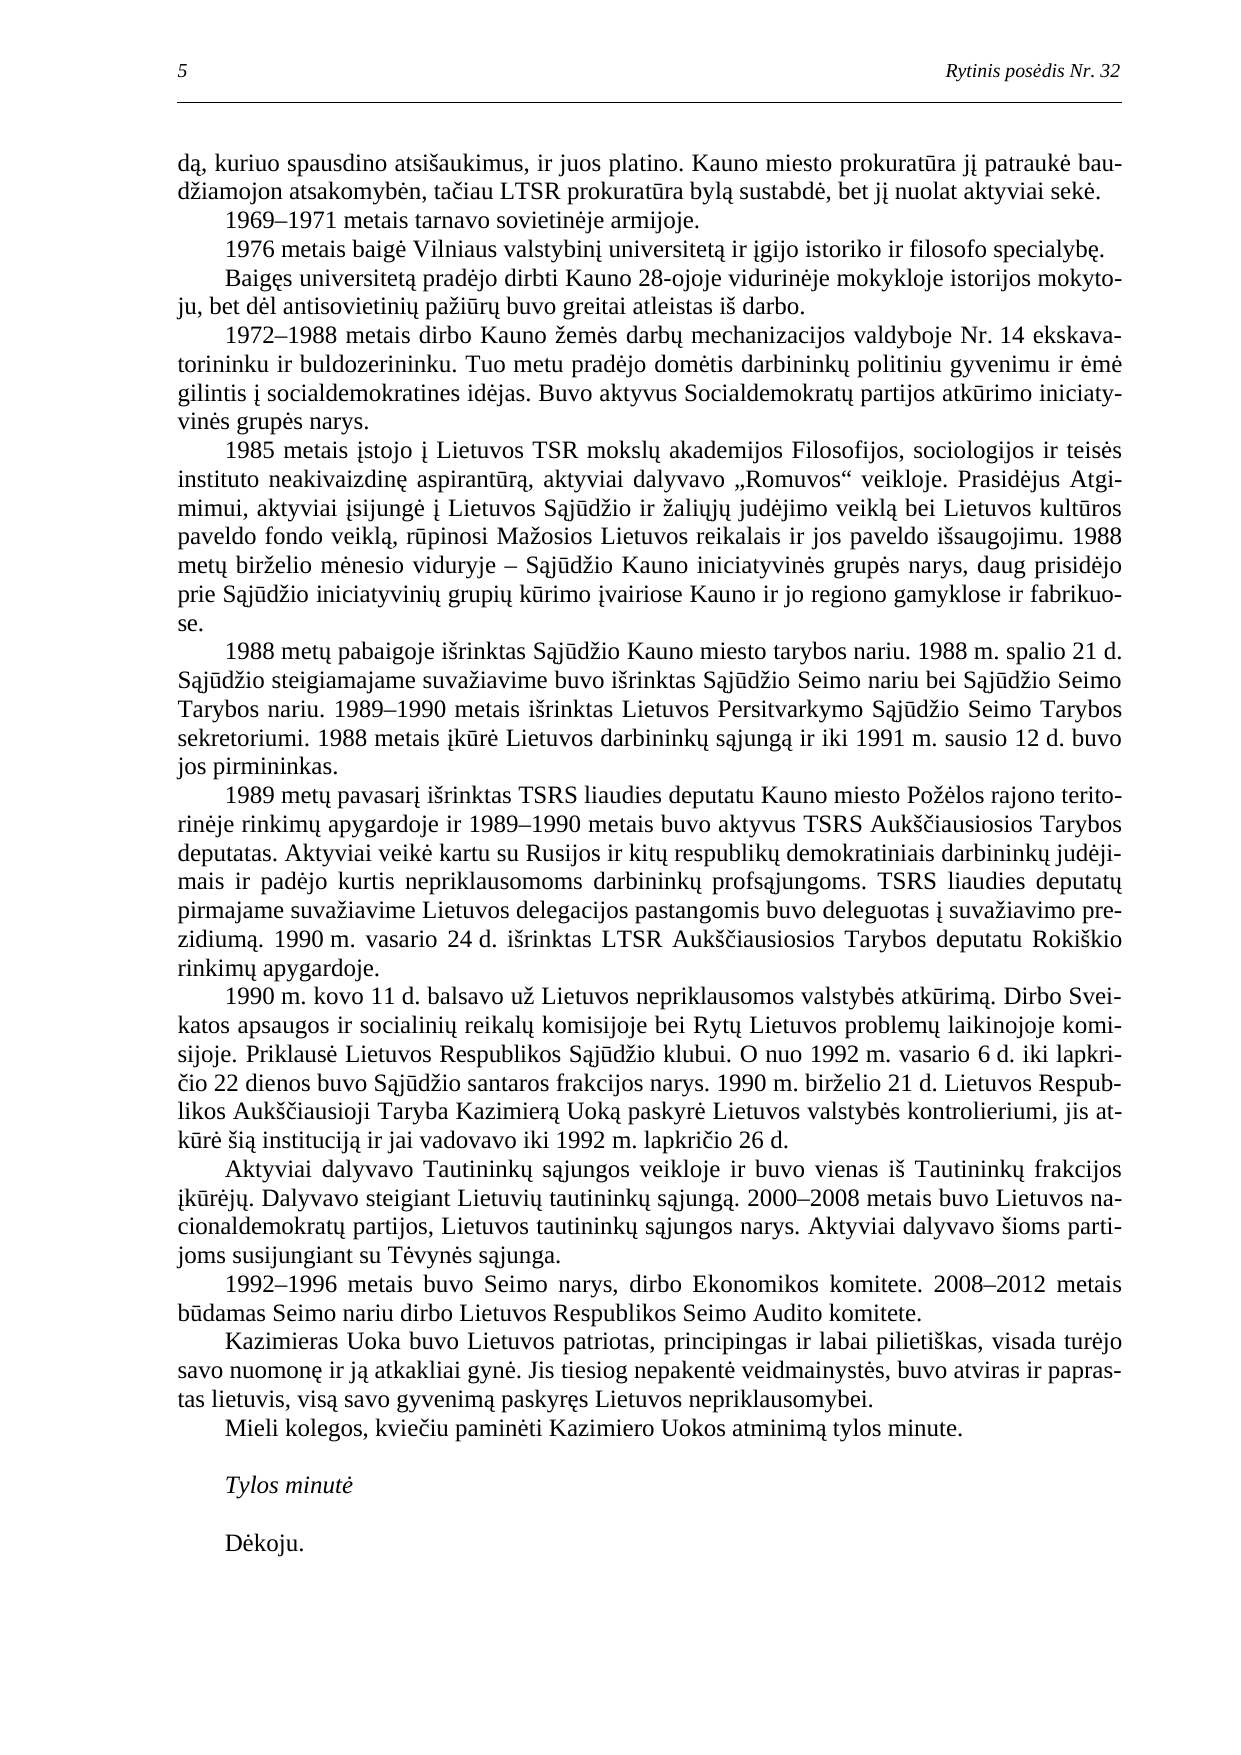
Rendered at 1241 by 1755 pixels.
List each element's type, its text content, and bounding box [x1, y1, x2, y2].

text 1976 me­tais bai­gė Vil­niaus vals­ty­bi­nį uni­ver­si­te­tą ir įgi­jo is­to­ri­ko ir fi­lo­so­fo spe­cia­ly­bę. [177, 234, 1122, 263]
text 1988 me­tų pa­bai­go­je iš­rink­tas Są­jū­džio Kau­no mies­to ta­ry­bos na­riu. 1988 m. spa­lio 21 d. Są­jū­džio stei­gia­ma­ja­me su­va­žia­vi­me bu­vo iš­rink­tas Są­jū­džio Sei­mo na­riu bei Są­jū­džio Sei­mo Ta­ry­bos na­riu. 1989–1990 me­tais iš­rink­tas Lie­tu­vos Per­si­tvar­ky­mo Są­jū­džio Sei­mo Ta­ry­bos sek­re­to­riu­mi. 1988 me­tais įkū­rė Lie­tu­vos dar­bi­nin­kų są­jun­gą ir iki 1991 m. sau­sio 12 d. bu­vo jos pir­mi­nin­kas. [177, 636, 1122, 780]
text Ak­ty­viai da­ly­va­vo Tau­ti­nin­kų są­jun­gos veik­lo­je ir bu­vo vie­nas iš Tau­ti­nin­kų frak­ci­jos įkū­rė­jų. Da­ly­va­vo stei­giant Lie­tu­vių tau­ti­nin­kų są­jun­gą. 2000–2008 me­tais bu­vo Lie­tu­vos na­cio­nal­de­mok­ra­tų par­ti­jos, Lie­tu­vos tau­ti­nin­kų są­jun­gos na­rys. Ak­ty­viai da­ly­va­vo šioms par­ti­joms su­si­jun­giant su Tė­vy­nės są­jun­ga. [177, 1154, 1122, 1269]
text Ka­zi­mie­ras Uo­ka bu­vo Lie­tu­vos pat­rio­tas, prin­ci­pin­gas ir la­bai pi­lie­tiš­kas, vi­sa­da tu­rė­jo sa­vo nuo­mo­nę ir ją at­kak­liai gy­nė. Jis tie­siog ne­pa­ken­tė veid­mai­nys­tės, bu­vo at­vi­ras ir pa­pras­tas lie­tu­vis, vi­są sa­vo gy­ve­ni­mą pa­sky­ręs Lie­tu­vos ne­pri­klau­so­my­bei. [177, 1326, 1122, 1413]
text Mie­li ko­le­gos, kvie­čiu pa­mi­nė­ti Ka­zi­mie­ro Uo­kos at­minimą ty­los mi­nu­te. [177, 1413, 1122, 1441]
text 1990 m. ko­vo 11 d. bal­sa­vo už Lie­tu­vos ne­pri­klau­so­mos vals­ty­bės at­kū­ri­mą. Dir­bo Svei­ka­tos ap­sau­gos ir so­cia­li­nių rei­ka­lų ko­mi­si­jo­je bei Ry­tų Lie­tu­vos pro­ble­mų lai­ki­no­jo­je ko­mi­si­jo­je. Pri­klau­sė Lie­tu­vos Res­pub­li­kos Są­jū­džio klu­bui. O nuo 1992 m. va­sa­rio 6 d. iki lap­kri­čio 22 die­nos bu­vo Są­jū­džio san­ta­ros frak­ci­jos na­rys. 1990 m. bir­že­lio 21 d. Lie­tu­vos Res­pub­li­kos Aukš­čiau­sio­ji Ta­ry­ba Ka­zi­mie­rą Uo­ką pa­sky­rė Lie­tu­vos vals­ty­bės kon­tro­lie­riu­mi, jis at­kū­rė šią ins­ti­tu­ci­ją ir jai va­do­va­vo iki 1992 m. lap­kri­čio 26 d. [177, 981, 1122, 1154]
text 1969–1971 me­tais tar­na­vo so­vie­ti­nė­je ar­mi­jo­je. [177, 205, 1122, 234]
text Ty­los mi­nu­tė [177, 1470, 1122, 1499]
text dą, ku­riuo spaus­di­no at­si­šau­ki­mus, ir juos pla­ti­no. Kau­no mies­to pro­ku­ra­tū­ra jį pa­trau­kė bau­džia­mo­jon at­sa­ko­my­bėn, ta­čiau LTSR pro­ku­ra­tū­ra by­lą su­stab­dė, bet jį nuo­lat ak­ty­viai se­kė. [177, 148, 1122, 205]
text 1985 me­tais įsto­jo į Lie­tu­vos TSR moks­lų aka­de­mi­jos Fi­lo­so­fi­jos, so­cio­lo­gi­jos ir tei­sės ins­ti­tu­to ne­aki­vaiz­di­nę as­pi­ran­tū­rą, ak­ty­viai da­ly­va­vo „Ro­mu­vos“ veik­lo­je. Pra­si­dė­jus At­gi­mi­mui, ak­ty­viai įsi­jun­gė į Lie­tu­vos Są­jū­džio ir ža­lių­jų ju­dė­ji­mo veik­lą bei Lie­tu­vos kul­tū­ros pa­vel­do fon­do veik­lą, rū­pi­no­si Ma­žo­sios Lie­tu­vos rei­ka­lais ir jos pa­vel­do iš­sau­go­ji­mu. 1988 me­tų bir­že­lio mė­ne­sio vi­du­ry­je – Są­jū­džio Kau­no ini­cia­ty­vi­nės gru­pės na­rys, daug pri­si­dė­jo prie Są­jū­džio ini­cia­ty­vi­nių gru­pių kū­ri­mo įvai­rio­se Kau­no ir jo re­gio­no ga­myk­lo­se ir fab­ri­kuo­se. [177, 435, 1122, 636]
text 1989 me­tų pa­va­sa­rį iš­rink­tas TSRS liau­dies de­pu­ta­tu Kau­no mies­to Po­žė­los ra­jo­no te­ri­to­ri­nė­je rin­ki­mų apy­gar­do­je ir 1989–1990 me­tais bu­vo ak­ty­vus TSRS Aukš­čiau­sio­sios Ta­ry­bos de­pu­ta­tas. Ak­ty­viai vei­kė kar­tu su Ru­si­jos ir ki­tų res­pub­li­kų de­mo­kra­tiniais dar­bi­nin­kų ju­dė­ji­mais ir pa­dė­jo kur­tis ne­pri­klau­so­moms dar­bi­nin­kų prof­są­jun­goms. TSRS liau­dies de­pu­ta­tų pir­ma­ja­me su­va­žia­vi­me Lie­tu­vos de­le­ga­ci­jos pa­stan­go­mis bu­vo de­le­guo­tas į su­va­žia­vi­mo pre­zi­diu­mą. 1990 m. va­sa­rio 24 d. iš­rink­tas LTSR Aukš­čiau­sio­sios Ta­ry­bos de­pu­ta­tu Ro­kiš­kio rin­ki­mų apy­gar­do­je. [177, 780, 1122, 981]
text Bai­gęs uni­ver­si­te­tą pra­dė­jo dirb­ti Kau­no 28-ojo­je vi­du­ri­nė­je mo­kyk­lo­je is­to­ri­jos mo­ky­to­ju, bet dėl an­ti­so­vie­ti­nių pa­žiū­rų bu­vo grei­tai at­leis­tas iš dar­bo. [177, 263, 1122, 320]
text 1992–1996 me­tais bu­vo Sei­mo na­rys, dir­bo Eko­no­mi­kos ko­mi­te­te. 2008–2012 me­tais bū­da­mas Sei­mo na­riu dir­bo Lie­tu­vos Res­pub­li­kos Sei­mo Au­di­to ko­mi­te­te. [177, 1269, 1122, 1326]
text Dė­ko­ju. [177, 1528, 1122, 1556]
text 1972–1988 me­tais dir­bo Kau­no že­mės dar­bų me­cha­ni­za­ci­jos val­dy­bo­je Nr. 14 eks­ka­va­to­ri­nin­ku ir bul­do­ze­ri­nin­ku. Tuo me­tu pra­dė­jo do­mė­tis dar­bi­nin­kų po­li­ti­niu gy­ve­ni­mu ir ėmė gi­lin­tis į so­cial­de­mok­ra­ti­nes idė­jas. Bu­vo ak­ty­vus So­cial­de­mok­ra­tų par­ti­jos at­kū­ri­mo ini­cia­ty­vi­nės gru­pės na­rys. [177, 320, 1122, 435]
